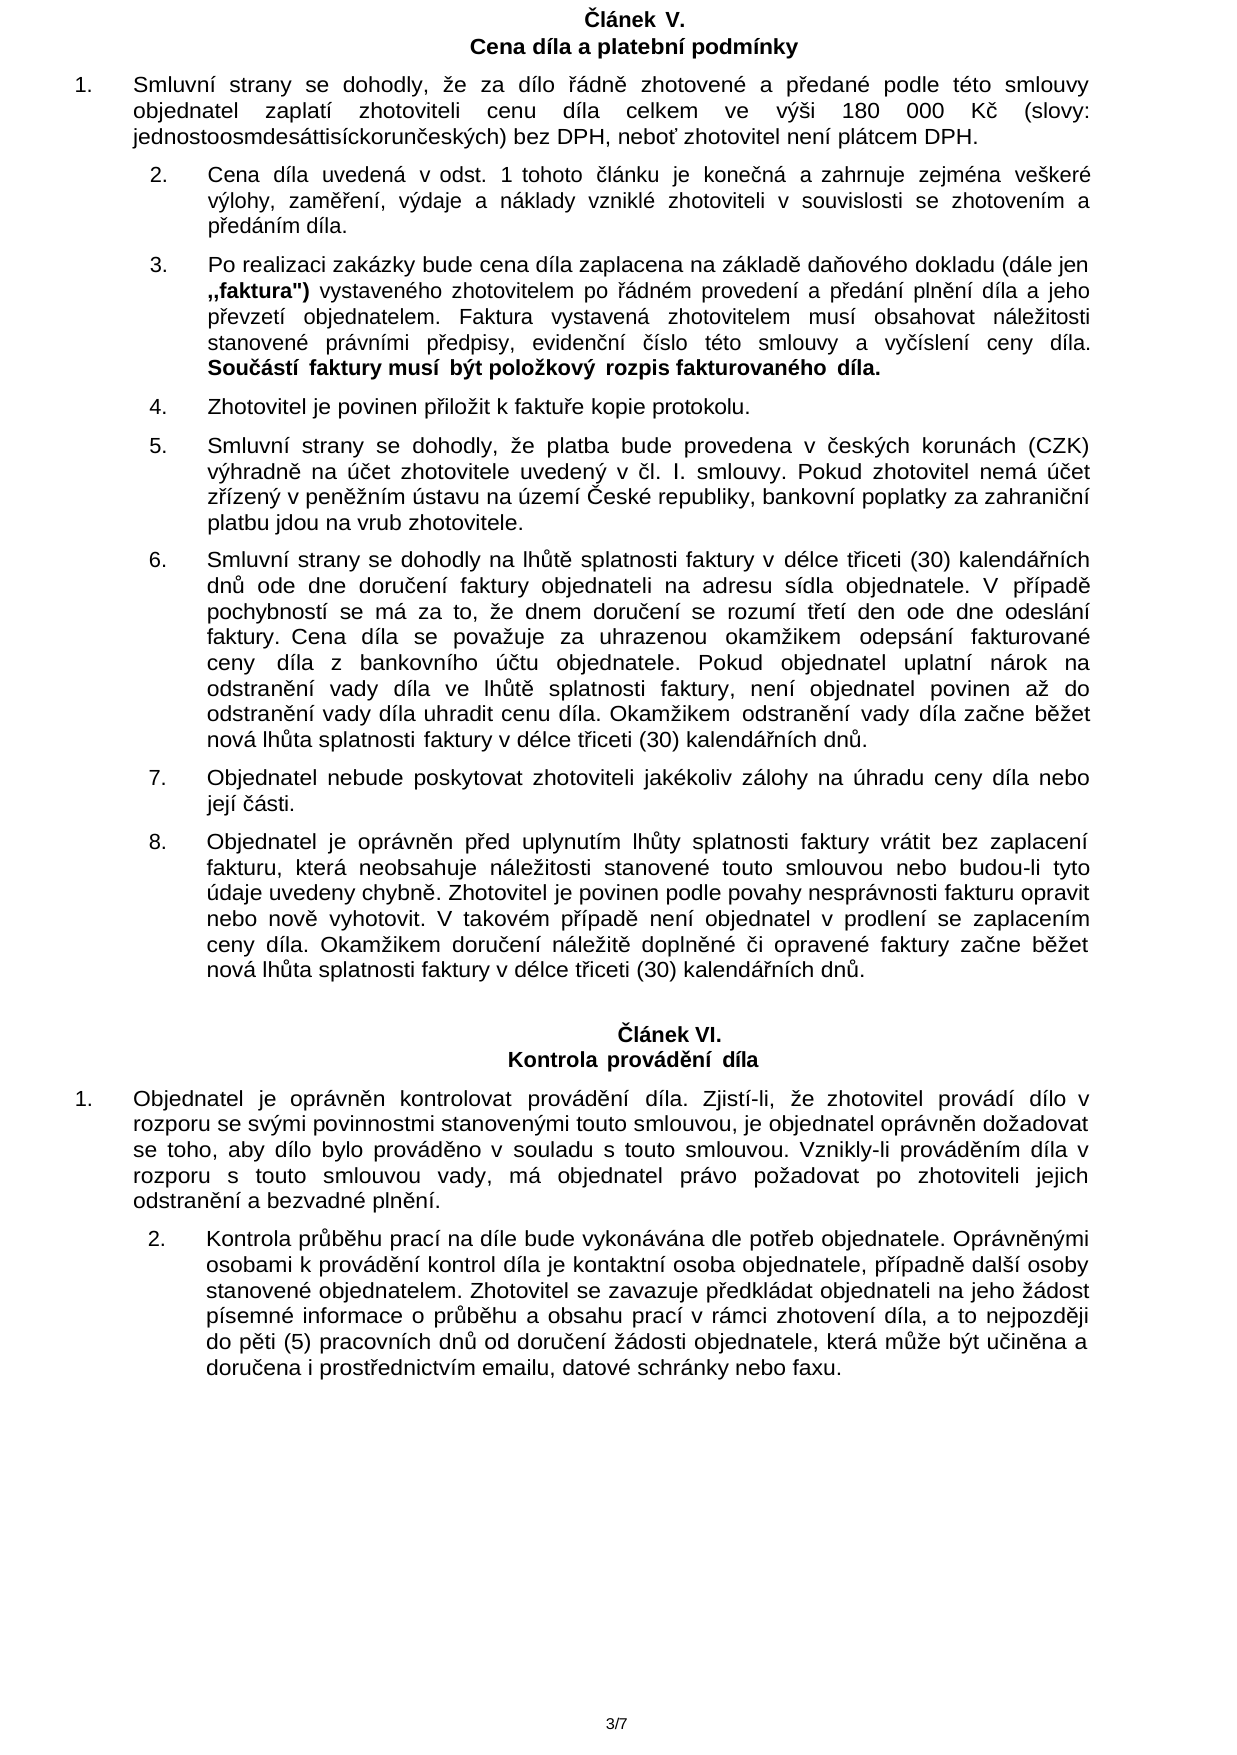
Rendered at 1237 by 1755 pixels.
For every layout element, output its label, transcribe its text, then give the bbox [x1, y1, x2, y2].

list Objednatel je oprávněn kontrolovat provádění díla. Zjistí-li, že zhotovitel provádí dílo v rozporu se svými povinnostmi stanovenými touto smlouvou, je objednatel oprávněn dožadovat se toho, aby dílo bylo prováděno v souladu s touto smlouvou. Vznikly-li prováděním díla v rozporu s touto smlouvou vady, má objednatel právo požadovat po zhotoviteli jejich odstranění a bezvadné plnění. [74, 1086, 1089, 1213]
list Objednatel je oprávněn před uplynutím lhůty splatnosti faktury vrátit bez zaplacení fakturu, která neobsahuje náležitosti stanovené touto smlouvou nebo budou-li tyto údaje uvedeny chybně. Zhotovitel je povinen podle povahy nesprávnosti fakturu opravit nebo nově vyhotovit. V takovém případě není objednatel v prodlení se zaplacením ceny díla. Okamžikem doručení náležitě doplněné či opravené faktury začne běžet nová lhůta splatnosti faktury v délce třiceti (30) kalendářních dnů. [148, 829, 1090, 982]
subtitle Článek VI. Kontrola provádění díla [506, 1022, 761, 1073]
list Po realizaci zakázky bude cena díla zaplacena na základě daňového dokladu (dále jen [149, 252, 1104, 277]
list Smluvní strany se dohodly, že za dílo řádně zhotovené a předané podle této smlouvy objednatel zaplatí zhotoviteli cenu díla celkem ve výši 180 000 Kč (slovy: jednostoosmdesáttisíckorunčeských) bez DPH, neboť zhotovitel není plátcem DPH. [74, 72, 1090, 149]
list Smluvní strany se dohodly, že platba bude provedena v českých korunách (CZK) výhradně na účet zhotovitele uvedený v čl. I. smlouvy. Pokud zhotovitel nemá účet zřízený v peněžním ústavu na území České republiky, bankovní poplatky za zahraniční platbu jdou na vrub zhotovitele. [149, 433, 1091, 534]
list Objednatel nebude poskytovat zhotoviteli jakékoliv zálohy na úhradu ceny díla nebo její části. [148, 765, 1089, 816]
list Kontrola průběhu prací na díle bude vykonávána dle potřeb objednatele. Oprávněnými osobami k provádění kontrol díla je kontaktní osoba objednatele, případně další osoby stanovené objednatelem. Zhotovitel se zavazuje předkládat objednateli na jeho žádost písemné informace o průběhu a obsahu prací v rámci zhotovení díla, a to nejpozději do pěti (5) pracovních dnů od doručení žádosti objednatele, která může být učiněna a doručena i prostřednictvím emailu, datové schránky nebo faxu. [148, 1226, 1089, 1379]
text Cena díla a platební podmínky [166, 34, 1102, 59]
text ,,faktura") vystaveného zhotovitelem po řádném provedení a předání plnění díla a jeho převzetí objednatelem. Faktura vystavená zhotovitelem musí obsahovat náležitosti stanovené právními předpisy, evidenční číslo této smlouvy a vyčíslení ceny díla. Součástí faktury musí být položkový rozpis fakturovaného díla. [207, 278, 1091, 380]
list Smluvní strany se dohodly na lhůtě splatnosti faktury v délce třiceti (30) kalendářních dnů ode dne doručení faktury objednateli na adresu sídla objednatele. V případě pochybností se má za to, že dnem doručení se rozumí třetí den ode dne odeslání faktury. Cena díla se považuje za uhrazenou okamžikem odepsání fakturované ceny díla z bankovního účtu objednatele. Pokud objednatel uplatní nárok na odstranění vady díla ve lhůtě splatnosti faktury, není objednatel povinen až do odstranění vady díla uhradit cenu díla. Okamžikem odstranění vady díla začne běžet nová lhůta splatnosti faktury v délce třiceti (30) kalendářních dnů. [149, 547, 1091, 752]
subtitle Článek V. [166, 7, 1104, 32]
list Zhotovitel je povinen přiložit k faktuře kopie protokolu. [149, 394, 1104, 419]
list Cena díla uvedená v odst. 1 tohoto článku je konečná a zahrnuje zejména veškeré výlohy, zaměření, výdaje a náklady vzniklé zhotoviteli v souvislosti se zhotovením a předáním díla. [149, 162, 1092, 238]
